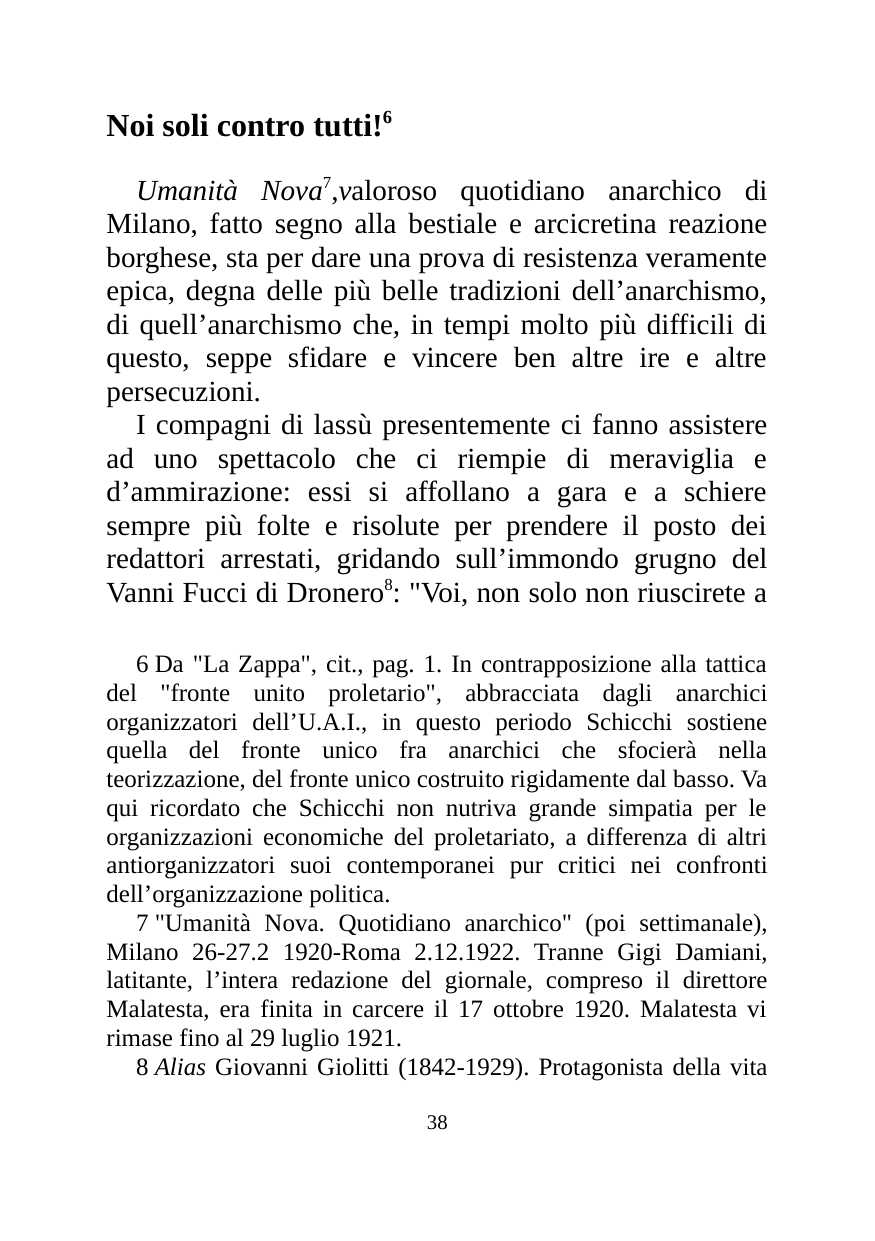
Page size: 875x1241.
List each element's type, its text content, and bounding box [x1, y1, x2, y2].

text Da "La Zappa", cit., pag. 1. In contrapposizione alla tattica del "fronte unito proletario", abbracciata dagli anarchici organizzatori dell’U.A.I., in questo periodo Schicchi sostiene quella del fronte unico fra anarchici che sfocierà nella teorizzazione, del fronte unico costruito rigidamente dal basso. Va qui ricordato che Schicchi non nutriva grande simpatia per le organizzazioni economiche del proletariato, a differenza di altri antiorganizzatori suoi contemporanei pur critici nei confronti dell’organizzazione politica. [106, 649, 768, 908]
text Umanità Nova,valoroso quotidiano anarchico di Milano, fatto segno alla bestiale e arcicretina reazione borghese, sta per dare una prova di resistenza veramente epica, degna delle più belle tradizioni dell’anarchismo, di quell’anarchismo che, in tempi molto più difficili di questo, seppe sfidare e vincere ben altre ire e altre persecuzioni. [106, 173, 768, 407]
text I compagni di lassù presentemente ci fanno assistere ad uno spettacolo che ci riempie di meraviglia e d’ammirazione: essi si affollano a gara e a schiere sempre più folte e risolute per prendere il posto dei redattori arrestati, gridando sull’immondo grugno del Vanni Fucci di Dronero: "Voi, non solo non riuscirete a [106, 407, 768, 609]
subtitle Noi soli contro tutti! [106, 106, 768, 143]
text Alias Giovanni Giolitti (1842-1929). Protagonista della vita [106, 1052, 768, 1080]
text "Umanità Nova. Quotidiano anarchico" (poi settimanale), Milano 26-27.2 1920-Roma 2.12.1922. Tranne Gigi Damiani, latitante, l’intera redazione del giornale, compreso il direttore Malatesta, era finita in carcere il 17 ottobre 1920. Malatesta vi rimase fino al 29 luglio 1921. [106, 908, 768, 1052]
